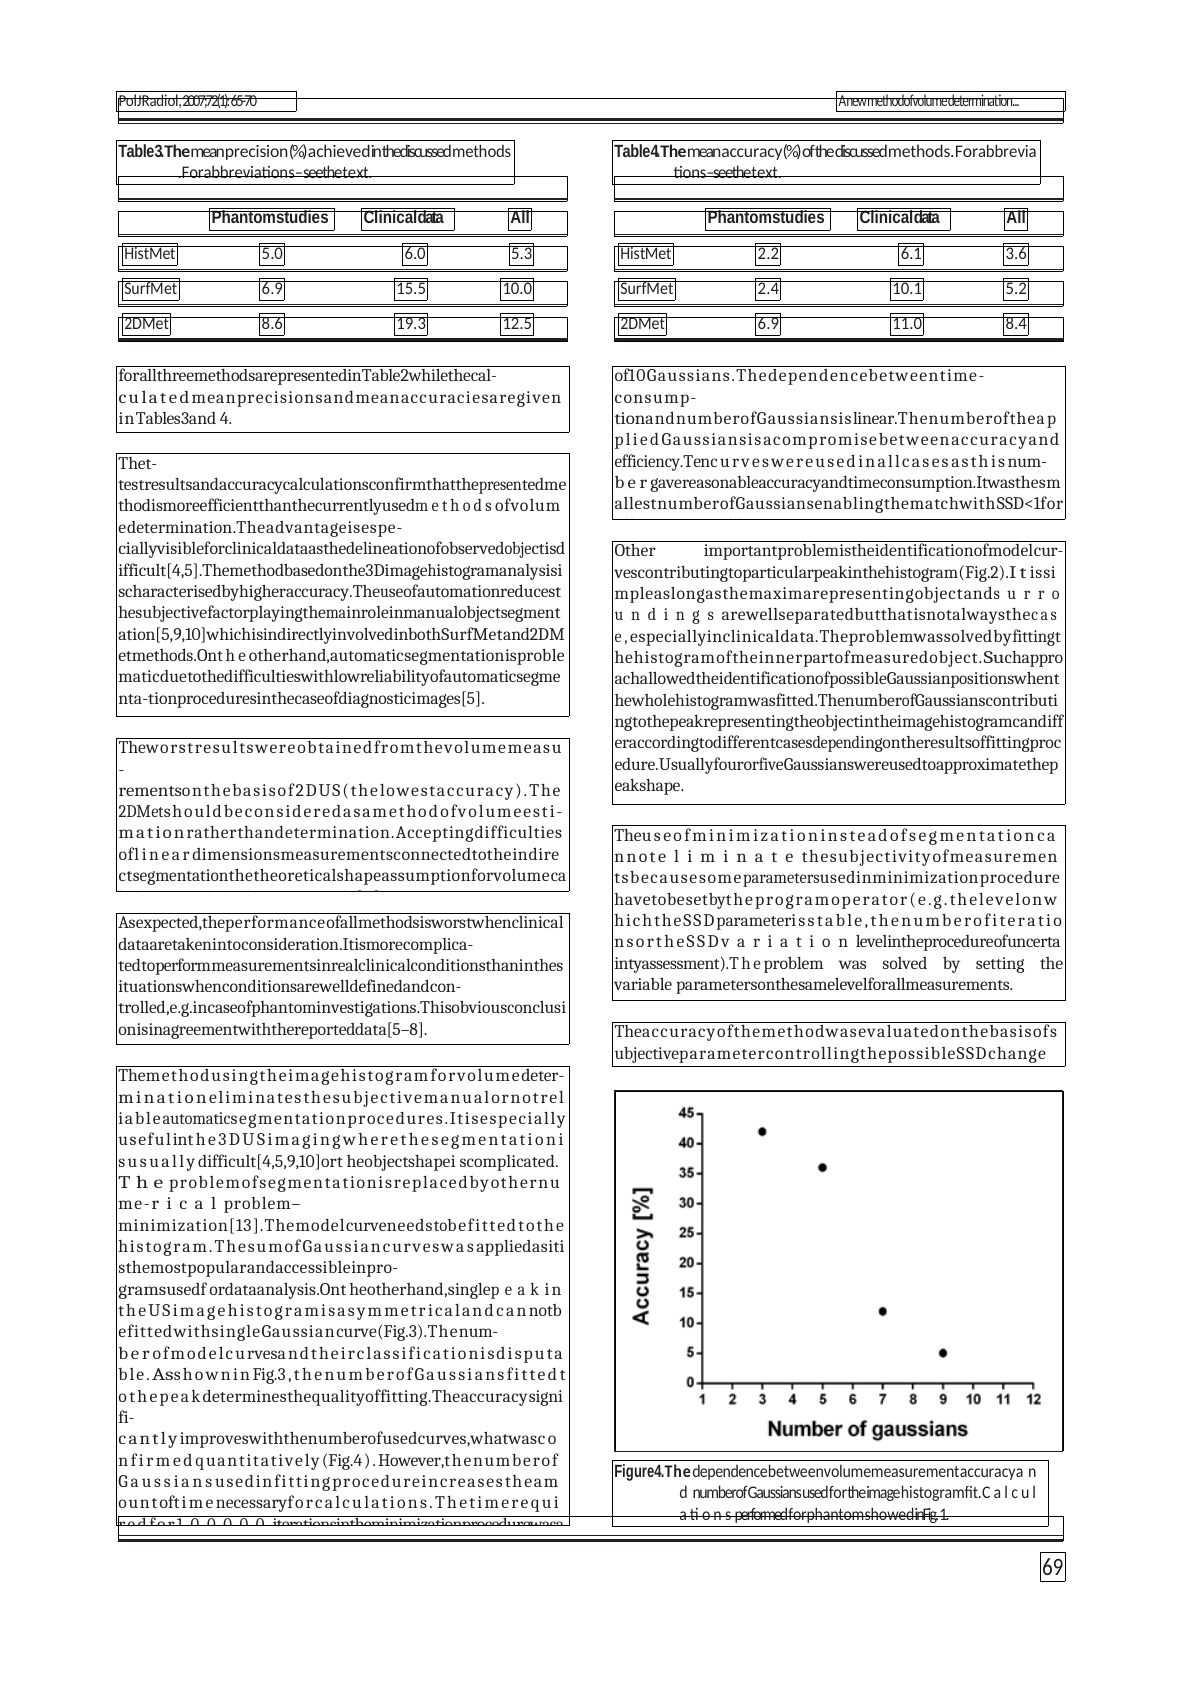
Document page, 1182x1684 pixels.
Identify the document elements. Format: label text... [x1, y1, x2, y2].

text 19.3 [396, 318, 427, 333]
text 12.5 [502, 318, 533, 333]
text HistMet [620, 247, 673, 263]
text 6.0 [404, 247, 427, 263]
text 5.3 [511, 247, 533, 263]
text Phantomstudies [211, 212, 334, 228]
text forallthreemethodsarepresentedinTable2whilethecal-culatedmeanprecisionsandmeanaccuraciesaregiveninTables3and 4. [118, 367, 567, 429]
text 2.2 [757, 247, 780, 263]
text 3.6 [1005, 247, 1028, 263]
text All [1006, 212, 1027, 228]
text Other importantproblemistheidentificationofmodelcur-vescontributingtoparticularpeakinthehistogram(Fig.2).Itissimpleaslongasthemaximarepresentingobjectandsurroundingsarewellseparatedbutthatisnotalwaysthecase,especiallyinclinicaldata.Theproblemwassolvedbyfittingthehistogramoftheinnerpartofmeasuredobject.SuchapproachallowedtheidentificationofpossibleGaussianpositionswhenthewholehistogramwasfitted.ThenumberofGaussianscontributingtothepeakrepresentingtheobjectintheimagehistogramcandifferaccordingtodifferentcasesdependingontheresultsoffittingprocedure.UsuallyfourorfiveGaussianswereusedtoapproximatethepeakshape. [614, 542, 1063, 796]
text 2.4 [757, 282, 780, 299]
text Asexpected,theperformanceofallmethodsisworstwhenclinicaldataaretakenintoconsideration.Itismorecomplica-tedtoperformmeasurementsinrealclinicalconditionsthaninthesituationswhenconditionsarewelldefinedandcon-trolled,e.g.incaseofphantominvestigations.Thisobviousconclusionisinagreementwiththereporteddata[5–8]. [118, 914, 567, 1040]
text 11.0 [892, 318, 923, 333]
text Table3.Themeanprecision(%)achievedinthediscussedmethods.Forabbreviations–seethetext. [118, 141, 512, 176]
text PolJRadiol,2007;72(1):65-70 [118, 92, 296, 98]
text Table4.Themeanaccuracy(%)ofthediscussedmethods.Forabbreviations–seethetext. [614, 141, 1038, 176]
text 6.1 [901, 247, 923, 263]
text 5.2 [1005, 282, 1028, 299]
text HistMet [124, 247, 177, 263]
text SurfMet [124, 282, 179, 299]
text TheaccuracyofthemethodwasevaluatedonthebasisofsubjectiveparametercontrollingthepossibleSSDchange [614, 1023, 1063, 1064]
picture [625, 1099, 1046, 1445]
text Theuseofminimizationinsteadofsegmentationcannoteliminatethesubjectivityofmeasurementsbecausesomeparametersusedinminimizationprocedurehavetobesetbytheprogramoperator(e.g.thelevelonwhichtheSSDparameterisstable,thenumberofiterationsortheSSDvariationlevelintheprocedureofuncertaintyassessment).Theproblem was solved by setting the variable parametersonthesamelevelforallmeasurements. [614, 826, 1063, 995]
text 6.9 [261, 282, 284, 299]
text Theworstresultswereobtainedfromthevolumemeasu-rementsonthebasisof2DUS(thelowestaccuracy).The2DMetshouldbeconsideredasamethodofvolumeesti-mationratherthandetermination.Acceptingdifficultiesoflineardimensionsmeasurementsconnectedtotheindirectsegmentationthetheoreticalshapeassumptionforvolumecalculationprecludestheaccurateresults[14]. [118, 739, 567, 891]
text Table3.Themeanprecision(%)achievedinthediscussedmethods.Forabbreviations–seethetext. [119, 177, 512, 183]
text PolJRadiol,2007;72(1):65-70 [119, 99, 296, 111]
text 69 [1042, 1553, 1065, 1581]
text 10.0 [502, 282, 533, 299]
text 8.4 [1005, 318, 1028, 333]
text 6.9 [757, 318, 780, 333]
text Table4.Themeanaccuracy(%)ofthediscussedmethods.Forabbreviations–seethetext. [615, 177, 1038, 183]
text Thet-testresultsandaccuracycalculationsconfirmthatthepresentedmethodismoreefficientthanthecurrentlyusedmethodsofvolumedetermination.Theadvantageisespe-ciallyvisibleforclinicaldataasthedelineationofobservedobjectisdifficult[4,5].Themethodbasedonthe3Dimagehistogramanalysisischaracterisedbyhigheraccuracy.Theuseofautomationreducesthesubjectivefactorplayingthemainroleinmanualobjectsegmentation[5,9,10]whichisindirectlyinvolvedinbothSurfMetand2DMetmethods.Ontheotherhand,automaticsegmentationisproblematicduetothedifficultieswithlowreliabilityofautomaticsegmenta-tionproceduresinthecaseofdiagnosticimages[5]. [118, 454, 567, 708]
text SurfMet [620, 282, 675, 299]
text Figure4.ThedependencebetweenvolumemeasurementaccuracyandnumberofGaussiansusedfortheimagehistogramfit.CalculationsperformedforphantomshowedinFig.1. [614, 1517, 1046, 1525]
text All [510, 212, 531, 228]
text 2DMet [620, 318, 666, 333]
text 2DMet [124, 318, 170, 333]
text Figure4.ThedependencebetweenvolumemeasurementaccuracyandnumberofGaussiansusedfortheimagehistogramfit.CalculationsperformedforphantomshowedinFig.1. [614, 1461, 1046, 1516]
text 5.0 [261, 247, 284, 263]
text 15.5 [396, 282, 427, 299]
text 10.1 [892, 282, 923, 299]
text Themethodusingtheimagehistogramforvolumedeter-minationeliminatesthesubjectivemanualornotreliableautomaticsegmentationprocedures.Itisespeciallyusefulinthe3DUSimagingwherethesegmentationisusuallydifficult[4,5,9,10]ortheobjectshapeiscomplicated.Theproblemofsegmentationisreplacedbyothernume-ricalproblem–minimization[13].Themodelcurveneedstobefittedtothehistogram.ThesumofGaussiancurveswasappliedasitisthemostpopularandaccessibleinpro-gramsusedfordataanalysis.Ontheotherhand,singlepeakintheUSimagehistogramisasymmetricalandcannotbefittedwithsingleGaussiancurve(Fig.3).Thenum-berofmodelcurvesandtheirclassificationisdisputable.AsshowninFig.3,thenumberofGaussiansfittedtothepeakdeterminesthequalityoffitting.Theaccuracysignifi-cantlyimproveswiththenumberofusedcurves,whatwasconfirmedquantitatively(Fig.4).However,thenumberofGaussiansusedinfittingprocedureincreasestheamountoftimenecessaryforcalculations.Thetimerequiredfor100000iterationsintheminimizationprocedurewasabout28swhen5Gaussianswereusedandabout52sinthecase [118, 1067, 567, 1516]
text Phantomstudies [707, 212, 830, 228]
text 8.6 [261, 318, 284, 333]
text Clinicaldata [363, 212, 454, 228]
text Clinicaldata [859, 212, 950, 228]
text of10Gaussians.Thedependencebetweentime-consump-tionandnumberofGaussiansislinear.ThenumberoftheappliedGaussiansisacompromisebetweenaccuracyandefficiency.Tencurveswereusedinallcasesasthisnum-bergavereasonableaccuracyandtimeconsumption.ItwasthesmallestnumberofGaussiansenablingthematchwithSSD<1forallinvestigateddata. [614, 367, 1063, 519]
text Anewmethodofvolumedetermination... [838, 92, 1065, 111]
